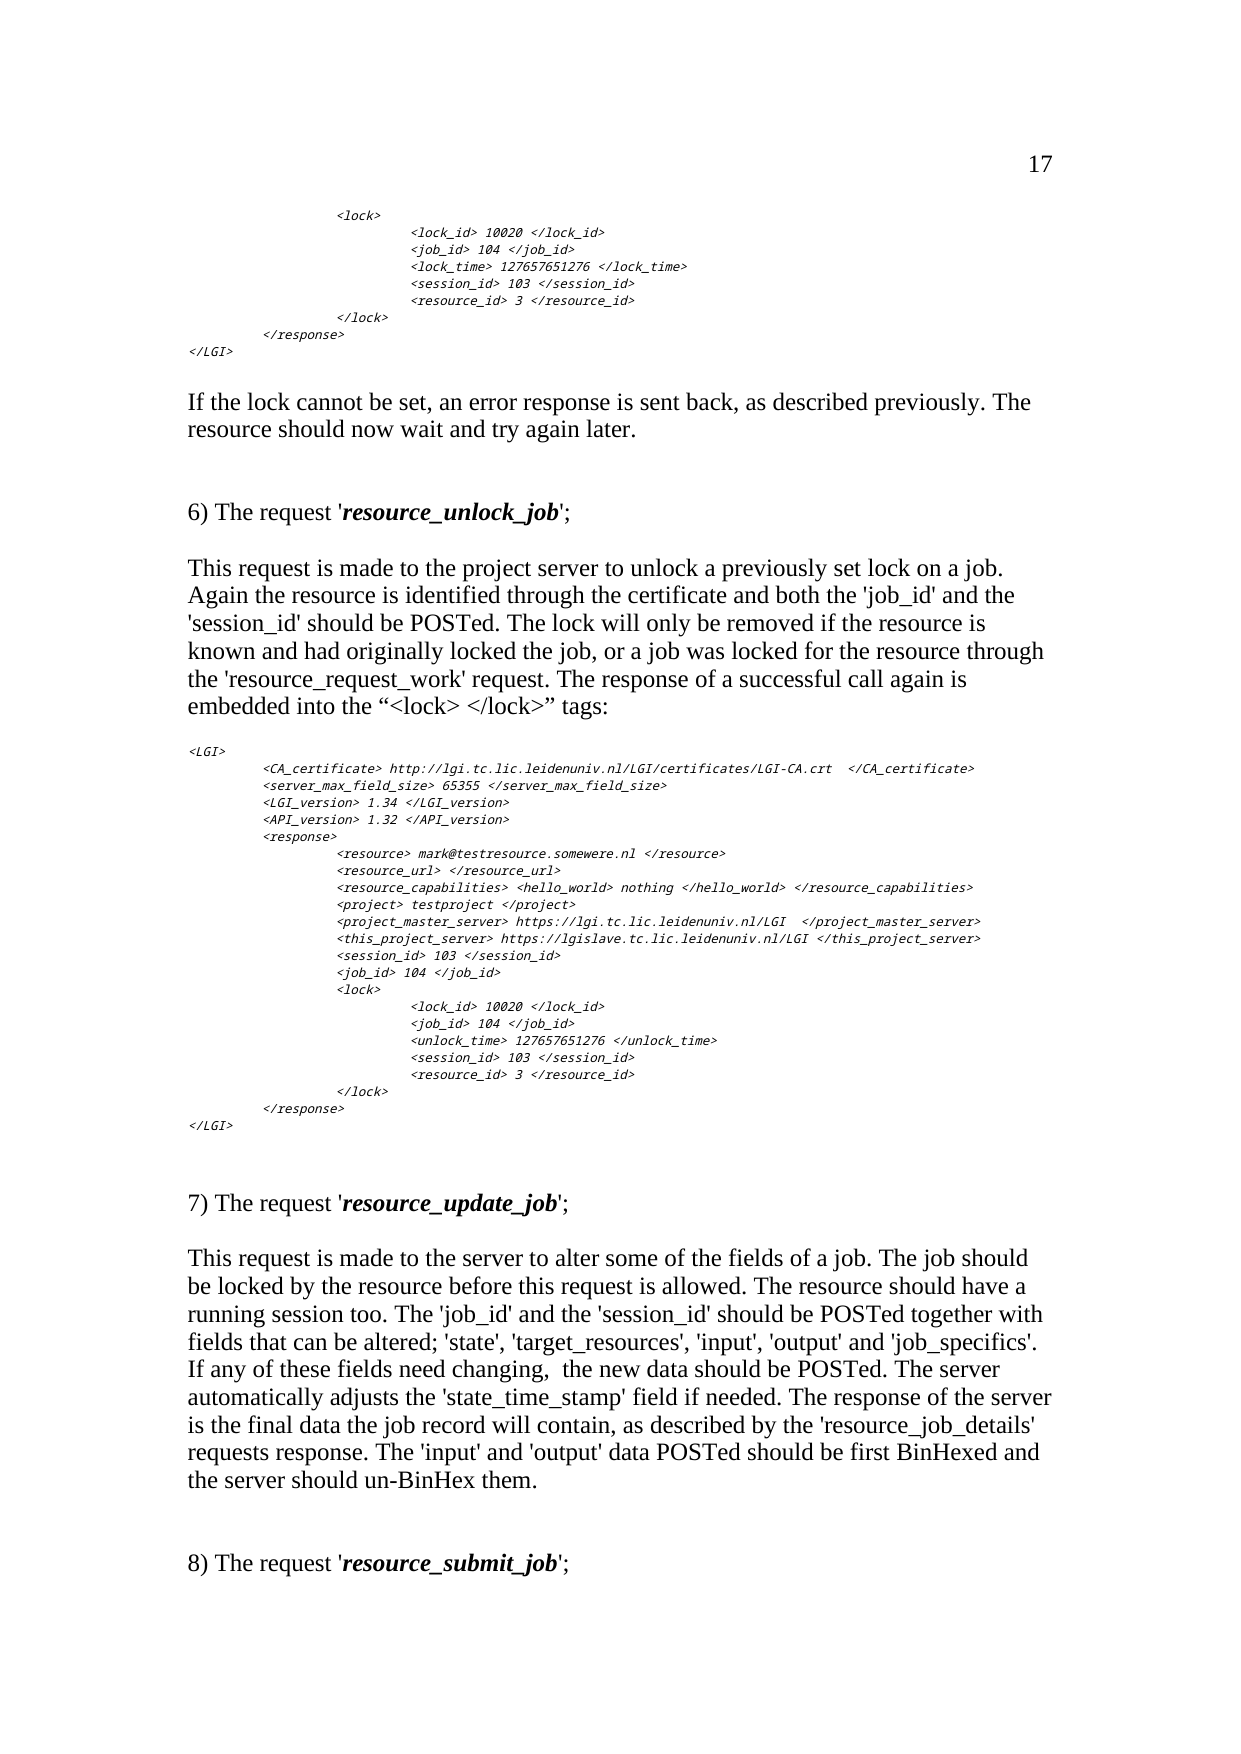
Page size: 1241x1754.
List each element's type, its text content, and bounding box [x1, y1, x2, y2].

text <lock_time> 127657651276 </lock_time> [187, 258, 1053, 275]
text <lock_id> 10020 </lock_id> [187, 998, 1053, 1015]
text </LGI> [187, 343, 1053, 360]
text <job_id> 104 </job_id> [187, 241, 1053, 258]
text If the lock cannot be set, an error response is sent back, as described previously. The resource should now wait and try again later. [187, 388, 1053, 443]
text </response> [187, 326, 1053, 343]
text <response> [187, 828, 1053, 845]
text <session_id> 103 </session_id> [187, 275, 1053, 292]
text </lock> [187, 1083, 1053, 1100]
text <project> testproject </project> [187, 896, 1053, 913]
text <job_id> 104 </job_id> [187, 1015, 1053, 1032]
text <resource_id> 3 </resource_id> [187, 1066, 1053, 1083]
text <resource_capabilities> <hello_world> nothing </hello_world> </resource_capabilities> [187, 879, 1053, 896]
text <job_id> 104 </job_id> [187, 964, 1053, 981]
text <unlock_time> 127657651276 </unlock_time> [187, 1032, 1053, 1049]
text <LGI_version> 1.34 </LGI_version> [187, 794, 1053, 811]
text <session_id> 103 </session_id> [187, 947, 1053, 964]
text <resource_id> 3 </resource_id> [187, 292, 1053, 309]
text This request is made to the project server to unlock a previously set lock on a job. Again the resource is identified through the certificate and both the 'job_id' and the 'session_id' should be POSTed. The lock will only be removed if the resource is known and had originally locked the job, or a job was locked for the resource through the 'resource_request_work' request. The response of a successful call again is embedded into the “<lock> </lock>” tags: [187, 554, 1053, 720]
text </response> [187, 1100, 1053, 1117]
text 6) The request 'resource_unlock_job'; [187, 498, 1053, 526]
text This request is made to the server to alter some of the fields of a job. The job should be locked by the resource before this request is allowed. The resource should have a running session too. The 'job_id' and the 'session_id' should be POSTed together with fields that can be altered; 'state', 'target_resources', 'input', 'output' and 'job_specifics'. If any of these fields need changing, the new data should be POSTed. The server automatically adjusts the 'state_time_stamp' field if needed. The response of the server is the final data the job record will contain, as described by the 'resource_job_details' requests response. The 'input' and 'output' data POSTed should be first BinHexed and the server should un-BinHex them. [187, 1244, 1053, 1494]
text <resource_url> </resource_url> [187, 862, 1053, 879]
text <API_version> 1.32 </API_version> [187, 811, 1053, 828]
text <session_id> 103 </session_id> [187, 1049, 1053, 1066]
text <project_master_server> https://lgi.tc.lic.leidenuniv.nl/LGI </project_master_server> [187, 913, 1053, 930]
text </lock> [187, 309, 1053, 326]
text <this_project_server> https://lgislave.tc.lic.leidenuniv.nl/LGI </this_project_server> [187, 930, 1053, 947]
text <LGI> [187, 743, 1053, 760]
text <lock> [187, 207, 1053, 224]
text <CA_certificate> http://lgi.tc.lic.leidenuniv.nl/LGI/certificates/LGI-CA.crt </CA_certificate> [187, 760, 1053, 777]
text </LGI> [187, 1117, 1053, 1134]
text <server_max_field_size> 65355 </server_max_field_size> [187, 777, 1053, 794]
text <resource> mark@testresource.somewere.nl </resource> [187, 845, 1053, 862]
text <lock_id> 10020 </lock_id> [187, 224, 1053, 241]
text 8) The request 'resource_submit_job'; [187, 1549, 1053, 1577]
text 7) The request 'resource_update_job'; [187, 1189, 1053, 1217]
text <lock> [187, 981, 1053, 998]
